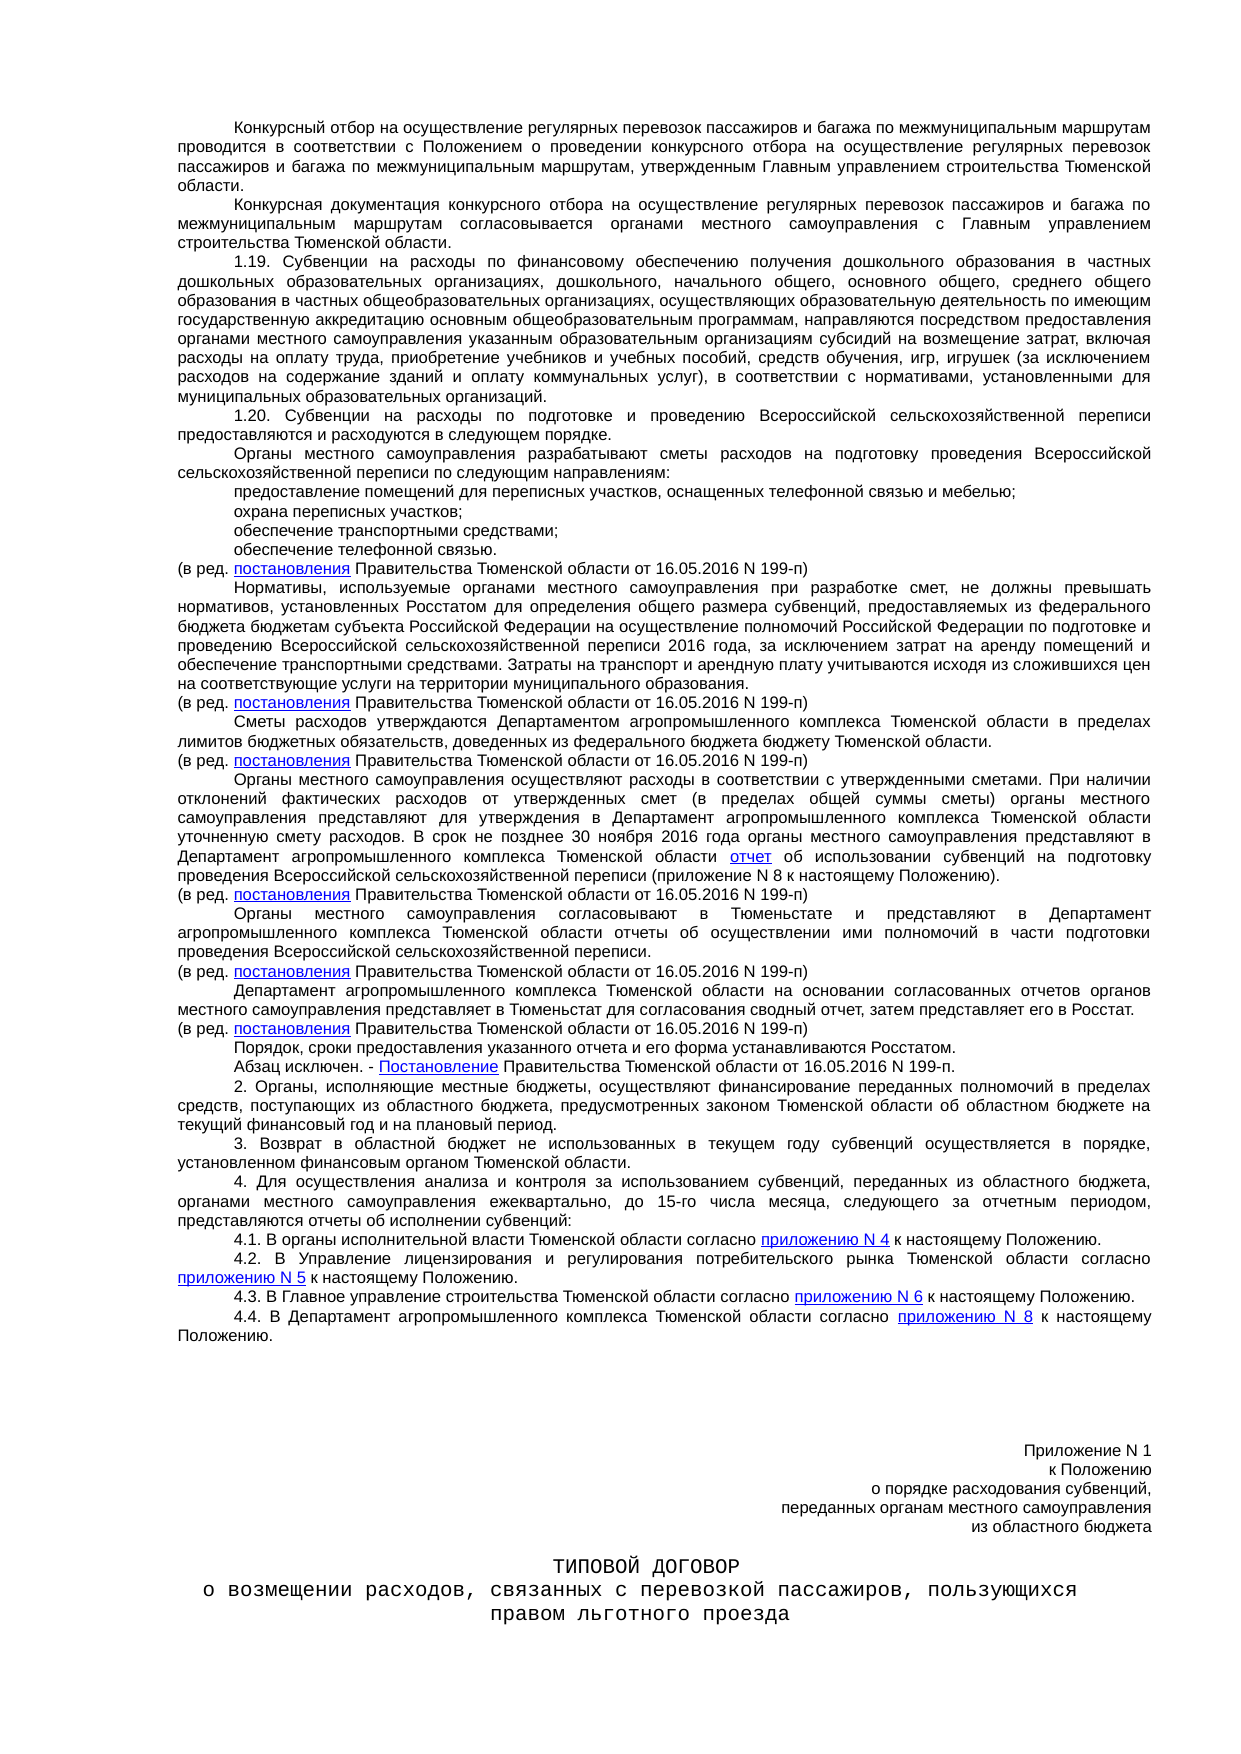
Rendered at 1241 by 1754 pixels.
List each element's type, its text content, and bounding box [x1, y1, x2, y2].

text правом льготного проезда [177, 1603, 1152, 1627]
text (в ред. постановления Правительства Тюменской области от 16.05.2016 N 199-п) [177, 1019, 1152, 1038]
text 4.4. В Департамент агропромышленного комплекса Тюменской области согласно приложению N 8 к настоящему Положению. [177, 1306, 1152, 1345]
text из областного бюджета [177, 1517, 1152, 1536]
text о возмещении расходов, связанных с перевозкой пассажиров, пользующихся [177, 1579, 1152, 1603]
text 1.19. Субвенции на расходы по финансовому обеспечению получения дошкольного образования в частных дошкольных образовательных организациях, дошкольного, начального общего, основного общего, среднего общего образования в частных общеобразовательных организациях, осуществляющих образовательную деятельность по имеющим государственную аккредитацию основным общеобразовательным программам, направляются посредством предоставления органами местного самоуправления указанным образовательным организациям субсидий на возмещение затрат, включая расходы на оплату труда, приобретение учебников и учебных пособий, средств обучения, игр, игрушек (за исключением расходов на содержание зданий и оплату коммунальных услуг), в соответствии с нормативами, установленными для муниципальных образовательных организаций. [177, 252, 1152, 406]
text обеспечение транспортными средствами; [177, 521, 1152, 540]
text Порядок, сроки предоставления указанного отчета и его форма устанавливаются Росстатом. [177, 1038, 1152, 1057]
text Нормативы, используемые органами местного самоуправления при разработке смет, не должны превышать нормативов, установленных Росстатом для определения общего размера субвенций, предоставляемых из федерального бюджета бюджетам субъекта Российской Федерации на осуществление полномочий Российской Федерации по подготовке и проведению Всероссийской сельскохозяйственной переписи 2016 года, за исключением затрат на аренду помещений и обеспечение транспортными средствами. Затраты на транспорт и арендную плату учитываются исходя из сложившихся цен на соответствующие услуги на территории муниципального образования. [177, 578, 1152, 693]
text Абзац исключен. - Постановление Правительства Тюменской области от 16.05.2016 N 199-п. [177, 1057, 1152, 1076]
text Конкурсная документация конкурсного отбора на осуществление регулярных перевозок пассажиров и багажа по межмуниципальным маршрутам согласовывается органами местного самоуправления с Главным управлением строительства Тюменской области. [177, 195, 1152, 252]
text ТИПОВОЙ ДОГОВОР [177, 1556, 1152, 1579]
text (в ред. постановления Правительства Тюменской области от 16.05.2016 N 199-п) [177, 961, 1152, 981]
text (в ред. постановления Правительства Тюменской области от 16.05.2016 N 199-п) [177, 559, 1152, 578]
text 4.2. В Управление лицензирования и регулирования потребительского рынка Тюменской области согласно приложению N 5 к настоящему Положению. [177, 1249, 1152, 1287]
text (в ред. постановления Правительства Тюменской области от 16.05.2016 N 199-п) [177, 885, 1152, 904]
text о порядке расходования субвенций, [177, 1479, 1152, 1498]
text к Положению [177, 1460, 1152, 1479]
text обеспечение телефонной связью. [177, 540, 1152, 559]
text 2. Органы, исполняющие местные бюджеты, осуществляют финансирование переданных полномочий в пределах средств, поступающих из областного бюджета, предусмотренных законом Тюменской области об областном бюджете на текущий финансовый год и на плановый период. [177, 1076, 1152, 1134]
text 4. Для осуществления анализа и контроля за использованием субвенций, переданных из областного бюджета, органами местного самоуправления ежеквартально, до 15-го числа месяца, следующего за отчетным периодом, представляются отчеты об исполнении субвенций: [177, 1172, 1152, 1230]
subtitle Приложение N 1 [177, 1441, 1152, 1460]
text 3. Возврат в областной бюджет не использованных в текущем году субвенций осуществляется в порядке, установленном финансовым органом Тюменской области. [177, 1134, 1152, 1172]
text Сметы расходов утверждаются Департаментом агропромышленного комплекса Тюменской области в пределах лимитов бюджетных обязательств, доведенных из федерального бюджета бюджету Тюменской области. [177, 712, 1152, 751]
text Органы местного самоуправления осуществляют расходы в соответствии с утвержденными сметами. При наличии отклонений фактических расходов от утвержденных смет (в пределах общей суммы сметы) органы местного самоуправления представляют для утверждения в Департамент агропромышленного комплекса Тюменской области уточненную смету расходов. В срок не позднее 30 ноября 2016 года органы местного самоуправления представляют в Департамент агропромышленного комплекса Тюменской области отчет об использовании субвенций на подготовку проведения Всероссийской сельскохозяйственной переписи (приложение N 8 к настоящему Положению). [177, 770, 1152, 885]
text (в ред. постановления Правительства Тюменской области от 16.05.2016 N 199-п) [177, 751, 1152, 770]
text (в ред. постановления Правительства Тюменской области от 16.05.2016 N 199-п) [177, 693, 1152, 712]
text 1.20. Субвенции на расходы по подготовке и проведению Всероссийской сельскохозяйственной переписи предоставляются и расходуются в следующем порядке. [177, 406, 1152, 444]
text предоставление помещений для переписных участков, оснащенных телефонной связью и мебелью; [177, 482, 1152, 501]
text 4.1. В органы исполнительной власти Тюменской области согласно приложению N 4 к настоящему Положению. [177, 1230, 1152, 1249]
text переданных органам местного самоуправления [177, 1498, 1152, 1517]
text Органы местного самоуправления согласовывают в Тюменьстате и представляют в Департамент агропромышленного комплекса Тюменской области отчеты об осуществлении ими полномочий в части подготовки проведения Всероссийской сельскохозяйственной переписи. [177, 904, 1152, 961]
text Конкурсный отбор на осуществление регулярных перевозок пассажиров и багажа по межмуниципальным маршрутам проводится в соответствии с Положением о проведении конкурсного отбора на осуществление регулярных перевозок пассажиров и багажа по межмуниципальным маршрутам, утвержденным Главным управлением строительства Тюменской области. [177, 118, 1152, 195]
text охрана переписных участков; [177, 501, 1152, 521]
text 4.3. В Главное управление строительства Тюменской области согласно приложению N 6 к настоящему Положению. [177, 1287, 1152, 1306]
text Органы местного самоуправления разрабатывают сметы расходов на подготовку проведения Всероссийской сельскохозяйственной переписи по следующим направлениям: [177, 444, 1152, 482]
text Департамент агропромышленного комплекса Тюменской области на основании согласованных отчетов органов местного самоуправления представляет в Тюменьстат для согласования сводный отчет, затем представляет его в Росстат. [177, 981, 1152, 1019]
